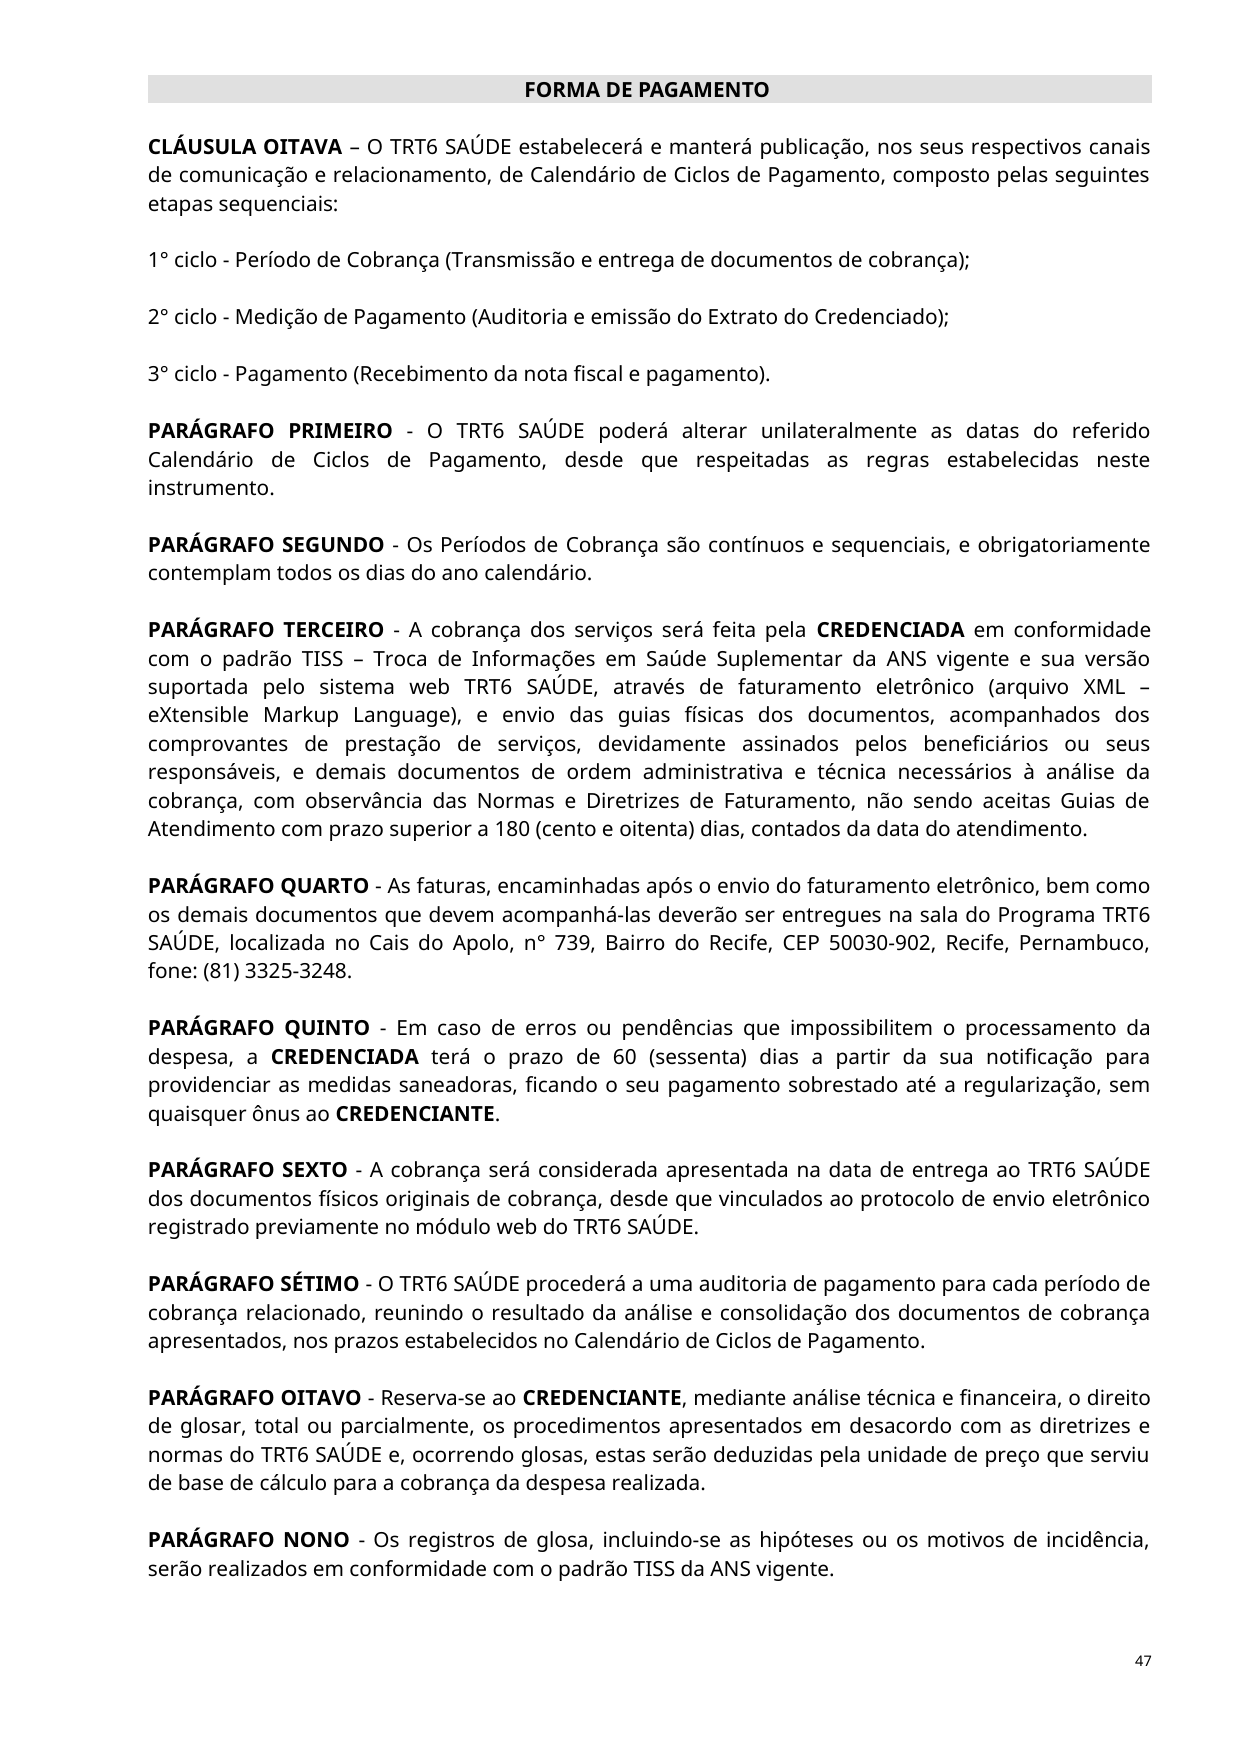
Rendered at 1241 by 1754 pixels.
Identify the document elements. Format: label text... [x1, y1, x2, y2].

text PARÁGRAFO NONO - Os registros de glosa, incluindo-se as hipóteses ou os motivos de incidência, serão realizados em conformidade com o padrão TISS da ANS vigente. [148, 1525, 1152, 1582]
text 3° ciclo - Pagamento (Recebimento da nota fiscal e pagamento). [148, 359, 1152, 388]
text PARÁGRAFO QUARTO - As faturas, encaminhadas após o envio do faturamento eletrônico, bem como os demais documentos que devem acompanhá-las deverão ser entregues na sala do Programa TRT6 SAÚDE, localizada no Cais do Apolo, n° 739, Bairro do Recife, CEP 50030-902, Recife, Pernambuco, fone: (81) 3325-3248. [148, 871, 1152, 985]
text PARÁGRAFO QUINTO - Em caso de erros ou pendências que impossibilitem o processamento da despesa, a CREDENCIADA terá o prazo de 60 (sessenta) dias a partir da sua notificação para providenciar as medidas saneadoras, ficando o seu pagamento sobrestado até a regularização, sem quaisquer ônus ao CREDENCIANTE. [148, 1013, 1152, 1127]
text PARÁGRAFO PRIMEIRO - O TRT6 SAÚDE poderá alterar unilateralmente as datas do referido Calendário de Ciclos de Pagamento, desde que respeitadas as regras estabelecidas neste instrumento. [148, 416, 1152, 502]
text PARÁGRAFO OITAVO - Reserva-se ao CREDENCIANTE, mediante análise técnica e financeira, o direito de glosar, total ou parcialmente, os procedimentos apresentados em desacordo com as diretrizes e normas do TRT6 SAÚDE e, ocorrendo glosas, estas serão deduzidas pela unidade de preço que serviu de base de cálculo para a cobrança da despesa realizada. [148, 1383, 1152, 1497]
text PARÁGRAFO TERCEIRO - A cobrança dos serviços será feita pela CREDENCIADA em conformidade com o padrão TISS – Troca de Informações em Saúde Suplementar da ANS vigente e sua versão suportada pelo sistema web TRT6 SAÚDE, através de faturamento eletrônico (arquivo XML – eXtensible Markup Language), e envio das guias físicas dos documentos, acompanhados dos comprovantes de prestação de serviços, devidamente assinados pelos beneficiários ou seus responsáveis, e demais documentos de ordem administrativa e técnica necessários à análise da cobrança, com observância das Normas e Diretrizes de Faturamento, não sendo aceitas Guias de Atendimento com prazo superior a 180 (cento e oitenta) dias, contados da data do atendimento. [148, 615, 1152, 843]
text 1° ciclo - Período de Cobrança (Transmissão e entrega de documentos de cobrança); [148, 246, 1152, 274]
text PARÁGRAFO SÉTIMO - O TRT6 SAÚDE procederá a uma auditoria de pagamento para cada período de cobrança relacionado, reunindo o resultado da análise e consolidação dos documentos de cobrança apresentados, nos prazos estabelecidos no Calendário de Ciclos de Pagamento. [148, 1269, 1152, 1355]
text PARÁGRAFO SEGUNDO - Os Períodos de Cobrança são contínuos e sequenciais, e obrigatoriamente contemplam todos os dias do ano calendário. [148, 530, 1152, 587]
text CLÁUSULA OITAVA – O TRT6 SAÚDE estabelecerá e manterá publicação, nos seus respectivos canais de comunicação e relacionamento, de Calendário de Ciclos de Pagamento, composto pelas seguintes etapas sequenciais: [148, 132, 1152, 217]
text FORMA DE PAGAMENTO [148, 75, 1152, 103]
text 2° ciclo - Medição de Pagamento (Auditoria e emissão do Extrato do Credenciado); [148, 302, 1152, 331]
text PARÁGRAFO SEXTO - A cobrança será considerada apresentada na data de entrega ao TRT6 SAÚDE dos documentos físicos originais de cobrança, desde que vinculados ao protocolo de envio eletrônico registrado previamente no módulo web do TRT6 SAÚDE. [148, 1156, 1152, 1241]
